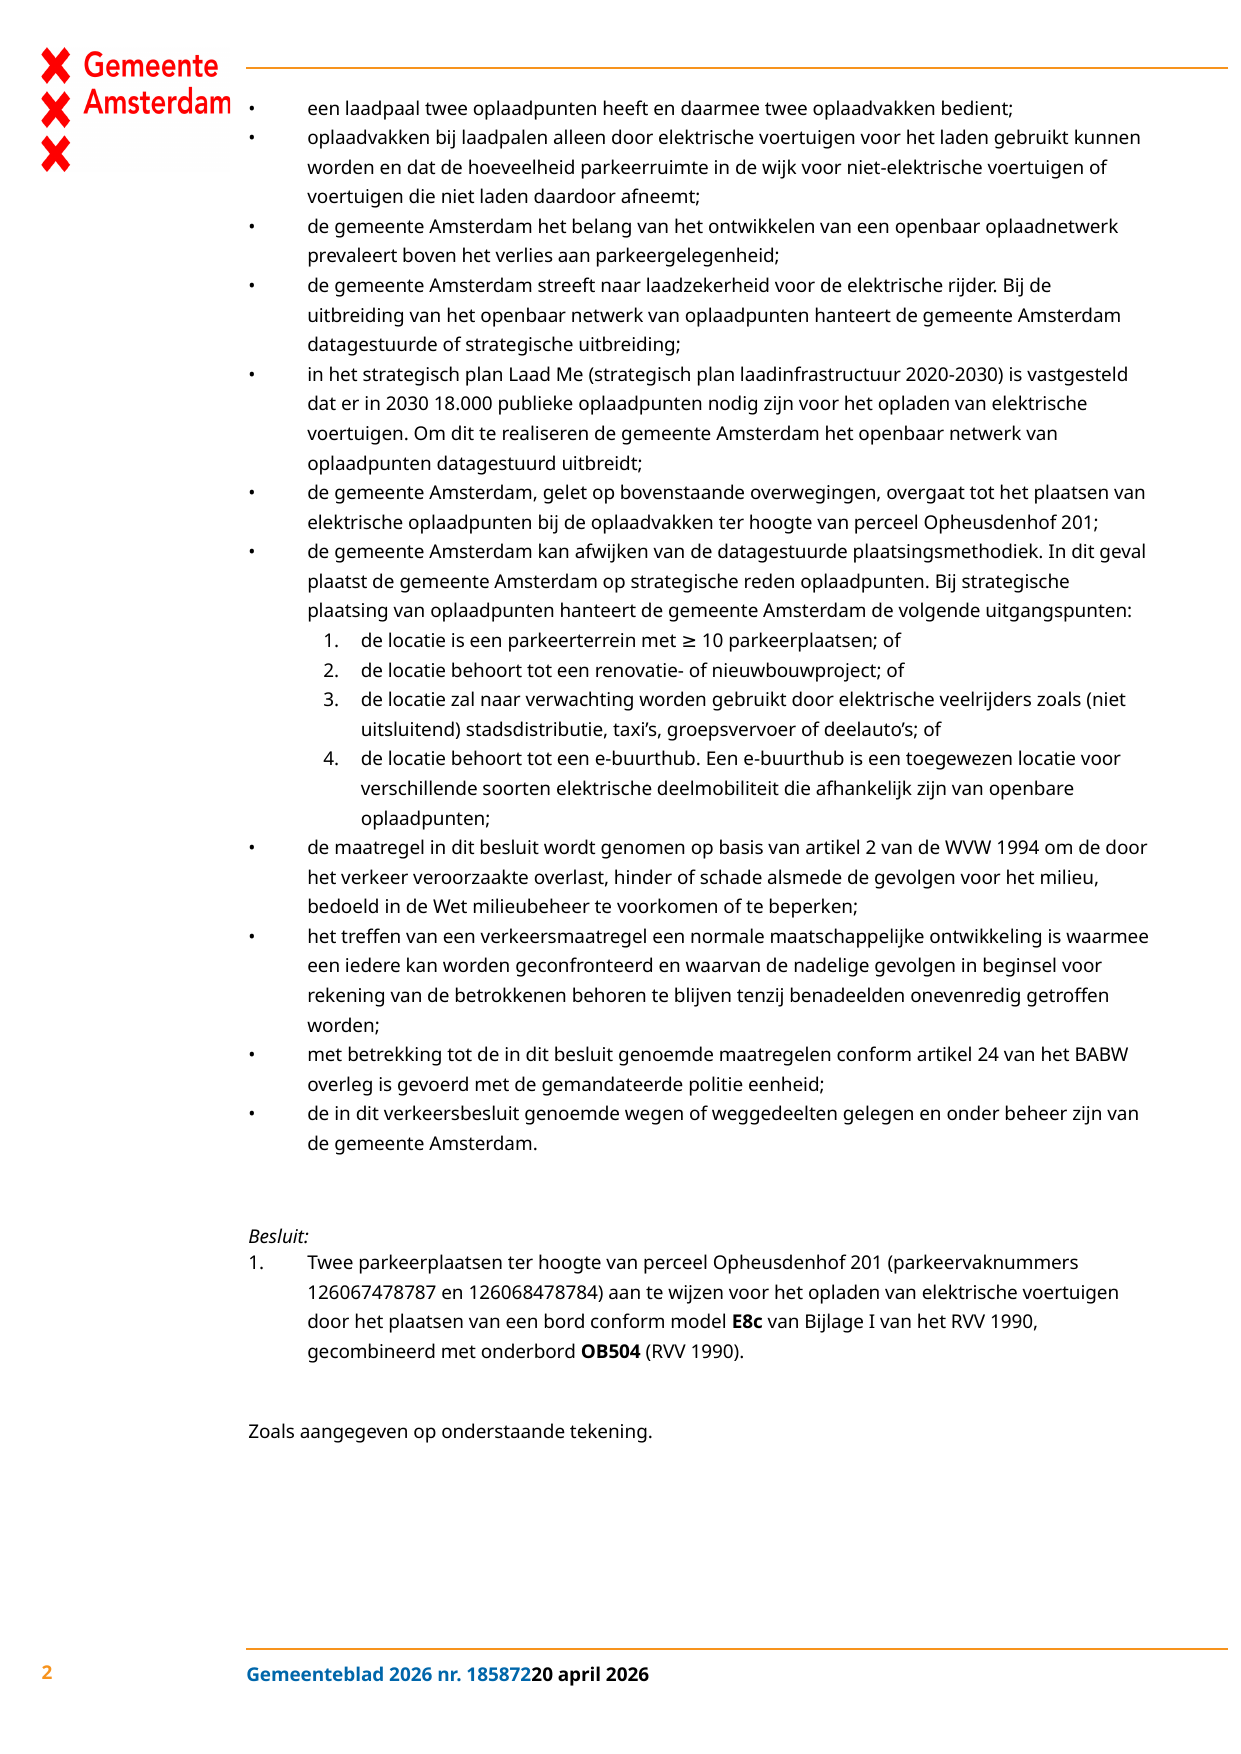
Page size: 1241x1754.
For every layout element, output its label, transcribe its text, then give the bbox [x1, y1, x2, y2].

list het treffen van een verkeersmaatregel een normale maatschappelijke ontwikkeling is waarmee een iedere kan worden geconfronteerd en waarvan de nadelige gevolgen in beginsel voor rekening van de betrokkenen behoren te blijven tenzij benadeelden onevenredig getroffen worden; [248, 923, 1152, 1038]
text Zoals aangegeven op onderstaande tekening. [248, 1418, 1152, 1444]
list de maatregel in dit besluit wordt genomen op basis van artikel 2 van de WVW 1994 om de door het verkeer veroorzaakte overlast, hinder of schade alsmede de gevolgen voor het milieu, bedoeld in de Wet milieubeheer te voorkomen of te beperken; [248, 834, 1152, 919]
list een laadpaal twee oplaadpunten heeft en daarmee twee oplaadvakken bedient; [248, 95, 1152, 121]
list de in dit verkeersbesluit genoemde wegen of weggedeelten gelegen en onder beheer zijn van de gemeente Amsterdam. [248, 1101, 1152, 1156]
list de gemeente Amsterdam streeft naar laadzekerheid voor de elektrische rijder. Bij de uitbreiding van het openbaar netwerk van oplaadpunten hanteert de gemeente Amsterdam datagestuurde of strategische uitbreiding; [248, 272, 1152, 357]
list de locatie zal naar verwachting worden gebruikt door elektrische veelrijders zoals (niet uitsluitend) stadsdistributie, taxi’s, groepsvervoer of deelauto’s; of [323, 686, 1152, 742]
list de gemeente Amsterdam het belang van het ontwikkelen van een openbaar oplaadnetwerk prevaleert boven het verlies aan parkeergelegenheid; [248, 213, 1152, 268]
list de locatie is een parkeerterrein met ≥ 10 parkeerplaatsen; of [323, 627, 1152, 653]
list de gemeente Amsterdam kan afwijken van de datagestuurde plaatsingsmethodiek. In dit geval plaatst de gemeente Amsterdam op strategische reden oplaadpunten. Bij strategische plaatsing van oplaadpunten hanteert de gemeente Amsterdam de volgende uitgangspunten: [248, 538, 1152, 623]
list in het strategisch plan Laad Me (strategisch plan laadinfrastructuur 2020-2030) is vastgesteld dat er in 2030 18.000 publieke oplaadpunten nodig zijn voor het opladen van elektrische voertuigen. Om dit te realiseren de gemeente Amsterdam het openbaar netwerk van oplaadpunten datagestuurd uitbreidt; [248, 361, 1152, 476]
list met betrekking tot de in dit besluit genoemde maatregelen conform artikel 24 van het BABW overleg is gevoerd met de gemandateerde politie eenheid; [248, 1041, 1152, 1097]
list oplaadvakken bij laadpalen alleen door elektrische voertuigen voor het laden gebruikt kunnen worden en dat de hoeveelheid parkeerruimte in de wijk voor niet-elektrische voertuigen of voertuigen die niet laden daardoor afneemt; [248, 124, 1152, 209]
list de locatie behoort tot een renovatie- of nieuwbouwproject; of [323, 657, 1152, 683]
list Twee parkeerplaatsen ter hoogte van perceel Opheusdenhof 201 (parkeervaknummers 126067478787 en 126068478784) aan te wijzen voor het opladen van elektrische voertuigen door het plaatsen van een bord conform model E8c van Bijlage I van het RVV 1990, gecombineerd met onderbord OB504 (RVV 1990). [248, 1249, 1152, 1364]
list de gemeente Amsterdam, gelet op bovenstaande overwegingen, overgaat tot het plaatsen van elektrische oplaadpunten bij de oplaadvakken ter hoogte van perceel Opheusdenhof 201; [248, 479, 1152, 535]
picture [41, 47, 231, 172]
list de locatie behoort tot een e-buurthub. Een e-buurthub is een toegewezen locatie voor verschillende soorten elektrische deelmobiliteit die afhankelijk zijn van openbare oplaadpunten; [323, 746, 1152, 831]
text Besluit: [248, 1224, 1152, 1249]
